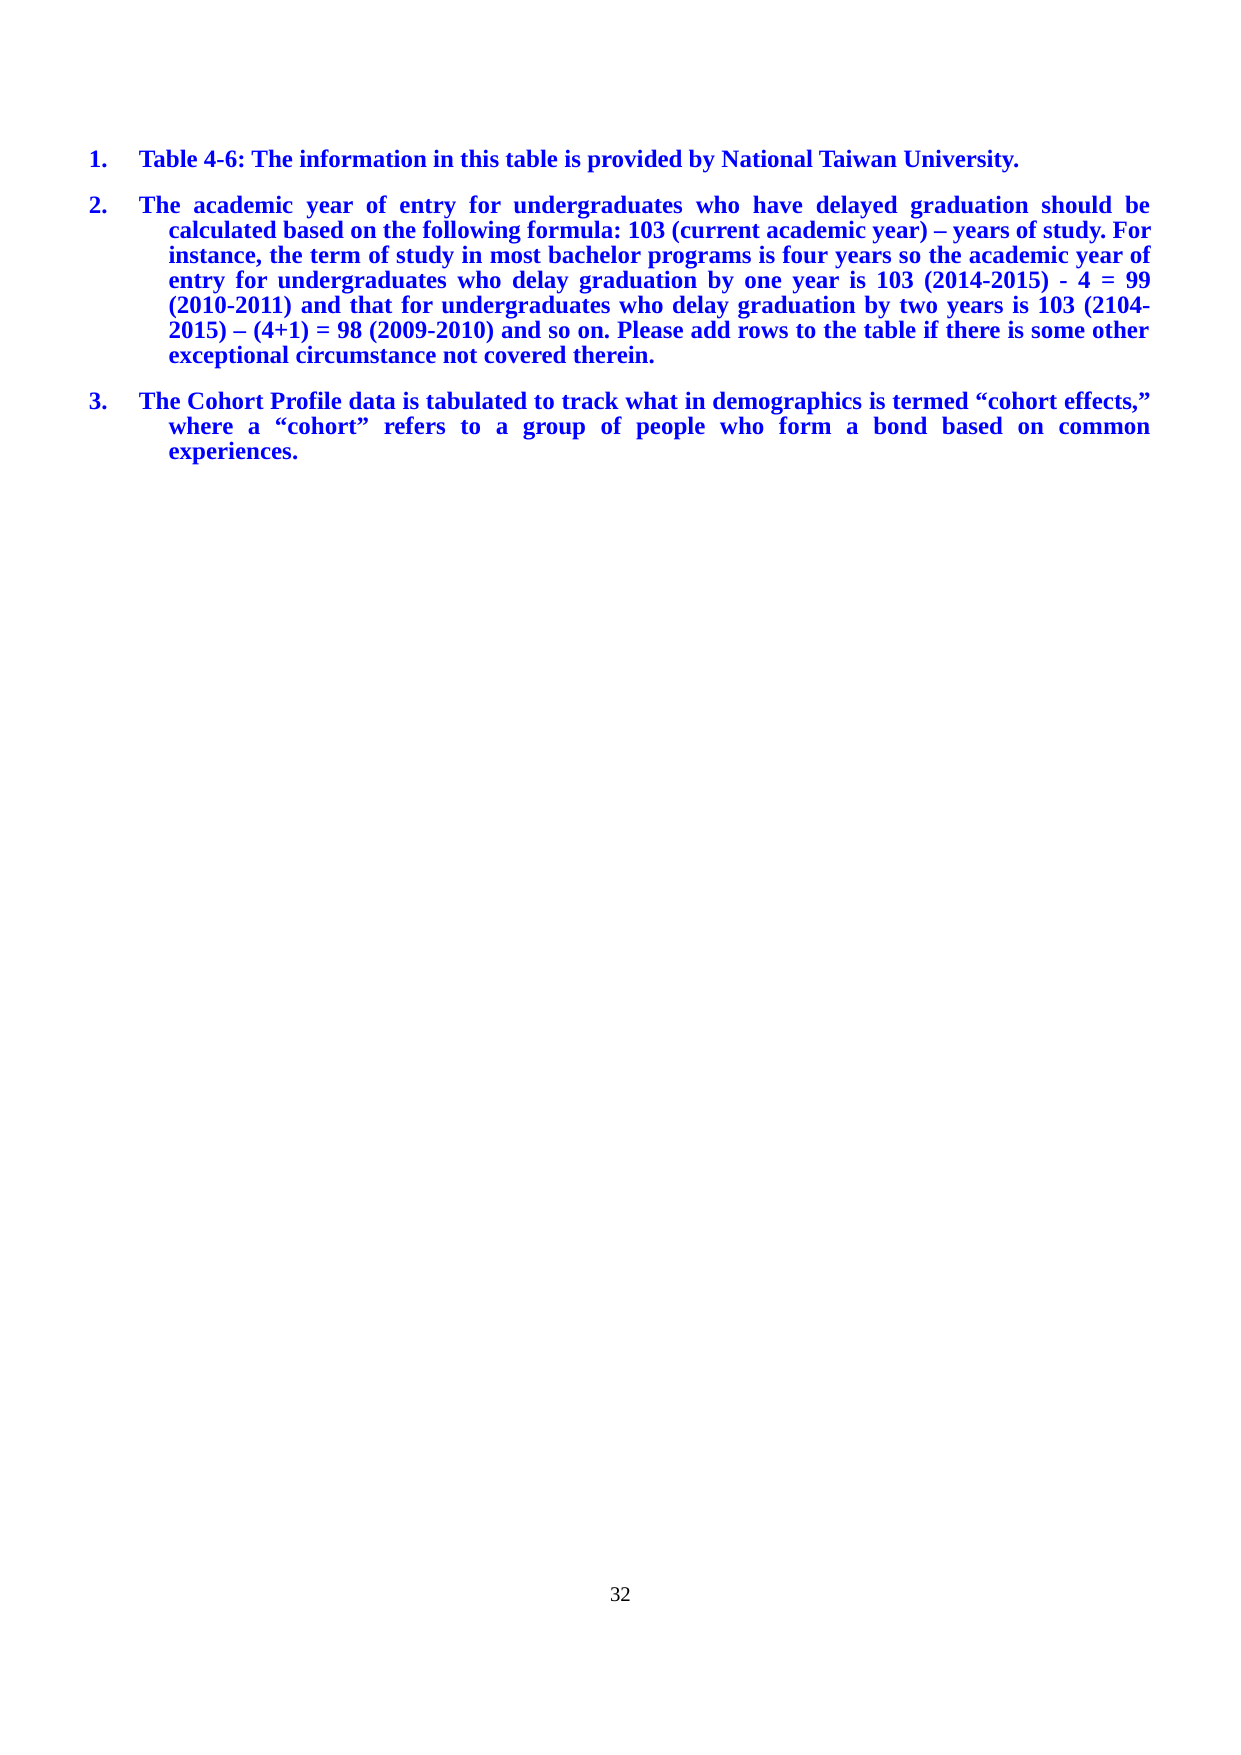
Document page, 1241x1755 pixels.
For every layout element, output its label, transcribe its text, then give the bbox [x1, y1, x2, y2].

list Table 4-6: The information in this table is provided by National Taiwan University. [89, 148, 1152, 173]
list The Cohort Profile data is tabulated to track what in demographics is termed “cohort effects,” where a “cohort” refers to a group of people who form a bond based on common experiences. [89, 389, 1152, 464]
list The academic year of entry for undergraduates who have delayed graduation should be calculated based on the following formula: 103 (current academic year) – years of study. For instance, the term of study in most bachelor programs is four years so the academic year of entry for undergraduates who delay graduation by one year is 103 (2014-2015) - 4 = 99 (2010-2011) and that for undergraduates who delay graduation by two years is 103 (2104-2015) – (4+1) = 98 (2009-2010) and so on. Please add rows to the table if there is some other exceptional circumstance not covered therein. [89, 193, 1152, 368]
